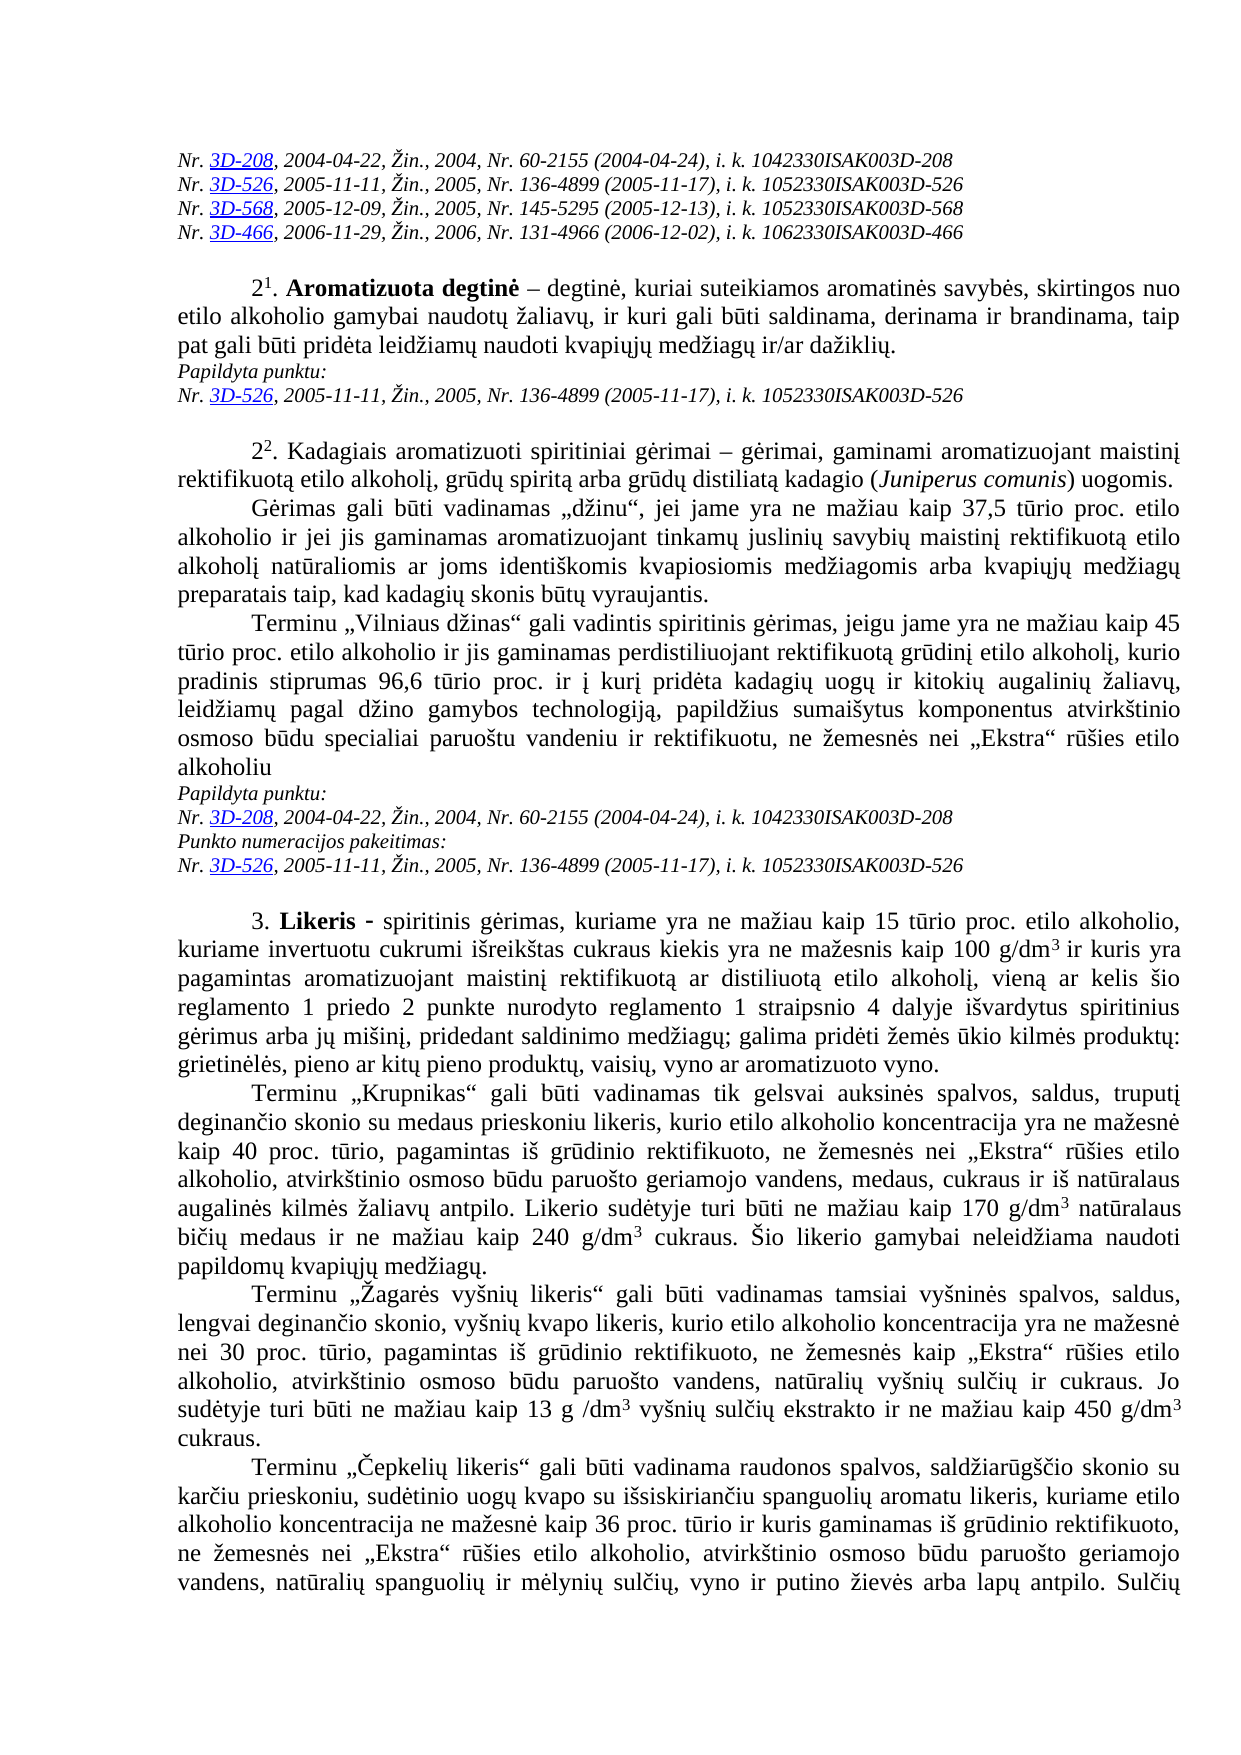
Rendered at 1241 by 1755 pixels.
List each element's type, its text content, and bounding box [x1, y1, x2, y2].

text 22. Kadagiais aromatizuoti spiritiniai gėrimai – gėrimai, gaminami aromatizuojant maistinį rektifikuotą etilo alkoholį, grūdų spiritą arba grūdų distiliatą kadagio (Juniperus comunis) uogomis. [177, 436, 1181, 493]
text 3. Likeris  spiritinis gėrimas, kuriame yra ne mažiau kaip 15 tūrio proc. etilo alkoholio, kuriame invertuotu cukrumi išreikštas cukraus kiekis yra ne mažesnis kaip 100 g/dm3 ir kuris yra pagamintas aromatizuojant maistinį rektifikuotą ar distiliuotą etilo alkoholį, vieną ar kelis šio reglamento 1 priedo 2 punkte nurodyto reglamento 1 straipsnio 4 dalyje išvardytus spiritinius gėrimus arba jų mišinį, pridedant saldinimo medžiagų; galima pridėti žemės ūkio kilmės produktų: grietinėlės, pieno ar kitų pieno produktų, vaisių, vyno ar aromatizuoto vyno. [177, 906, 1181, 1078]
text Papildyta punktu: [177, 781, 1181, 805]
text Papildyta punktu: [177, 359, 1181, 383]
text Nr. 3D-466, 2006-11-29, Žin., 2006, Nr. 131-4966 (2006-12-02), i. k. 1062330ISAK003D-466 [177, 220, 1181, 244]
text Terminu „Čepkelių likeris“ gali būti vadinama raudonos spalvos, saldžiarūgščio skonio su karčiu prieskoniu, sudėtinio uogų kvapo su išsiskiriančiu spanguolių aromatu likeris, kuriame etilo alkoholio koncentracija ne mažesnė kaip 36 proc. tūrio ir kuris gaminamas iš grūdinio rektifikuoto, ne žemesnės nei „Ekstra“ rūšies etilo alkoholio, atvirkštinio osmoso būdu paruošto geriamojo vandens, natūralių spanguolių ir mėlynių sulčių, vyno ir putino žievės arba lapų antpilo. Sulčių [177, 1452, 1181, 1596]
text Nr. 3D-208, 2004-04-22, Žin., 2004, Nr. 60-2155 (2004-04-24), i. k. 1042330ISAK003D-208 [177, 148, 1181, 172]
text Nr. 3D-526, 2005-11-11, Žin., 2005, Nr. 136-4899 (2005-11-17), i. k. 1052330ISAK003D-526 [177, 172, 1181, 196]
text Gėrimas gali būti vadinamas „džinu“, jei jame yra ne mažiau kaip 37,5 tūrio proc. etilo alkoholio ir jei jis gaminamas aromatizuojant tinkamų juslinių savybių maistinį rektifikuotą etilo alkoholį natūraliomis ar joms identiškomis kvapiosiomis medžiagomis arba kvapiųjų medžiagų preparatais taip, kad kadagių skonis būtų vyraujantis. [177, 493, 1181, 608]
text Nr. 3D-526, 2005-11-11, Žin., 2005, Nr. 136-4899 (2005-11-17), i. k. 1052330ISAK003D-526 [177, 853, 1181, 877]
text Nr. 3D-526, 2005-11-11, Žin., 2005, Nr. 136-4899 (2005-11-17), i. k. 1052330ISAK003D-526 [177, 383, 1181, 407]
text Terminu „Krupnikas“ gali būti vadinamas tik gelsvai auksinės spalvos, saldus, truputį deginančio skonio su medaus prieskoniu likeris, kurio etilo alkoholio koncentracija yra ne mažesnė kaip 40 proc. tūrio, pagamintas iš grūdinio rektifikuoto, ne žemesnės nei „Ekstra“ rūšies etilo alkoholio, atvirkštinio osmoso būdu paruošto geriamojo vandens, medaus, cukraus ir iš natūralaus augalinės kilmės žaliavų antpilo. Likerio sudėtyje turi būti ne mažiau kaip 170 g/dm3 natūralaus bičių medaus ir ne mažiau kaip 240 g/dm3 cukraus. Šio likerio gamybai neleidžiama naudoti papildomų kvapiųjų medžiagų. [177, 1078, 1181, 1279]
text Terminu „Žagarės vyšnių likeris“ gali būti vadinamas tamsiai vyšninės spalvos, saldus, lengvai deginančio skonio, vyšnių kvapo likeris, kurio etilo alkoholio koncentracija yra ne mažesnė nei 30 proc. tūrio, pagamintas iš grūdinio rektifikuoto, ne žemesnės kaip „Ekstra“ rūšies etilo alkoholio, atvirkštinio osmoso būdu paruošto vandens, natūralių vyšnių sulčių ir cukraus. Jo sudėtyje turi būti ne mažiau kaip 13 g /dm3 vyšnių sulčių ekstrakto ir ne mažiau kaip 450 g/dm3 cukraus. [177, 1279, 1181, 1452]
text Punkto numeracijos pakeitimas: [177, 829, 1181, 853]
text Terminu „Vilniaus džinas“ gali vadintis spiritinis gėrimas, jeigu jame yra ne mažiau kaip 45 tūrio proc. etilo alkoholio ir jis gaminamas perdistiliuojant rektifikuotą grūdinį etilo alkoholį, kurio pradinis stiprumas 96,6 tūrio proc. ir į kurį pridėta kadagių uogų ir kitokių augalinių žaliavų, leidžiamų pagal džino gamybos technologiją, papildžius sumaišytus komponentus atvirkštinio osmoso būdu specialiai paruoštu vandeniu ir rektifikuotu, ne žemesnės nei „Ekstra“ rūšies etilo alkoholiu [177, 608, 1181, 781]
text Nr. 3D-208, 2004-04-22, Žin., 2004, Nr. 60-2155 (2004-04-24), i. k. 1042330ISAK003D-208 [177, 805, 1181, 829]
text 21. Aromatizuota degtinė – degtinė, kuriai suteikiamos aromatinės savybės, skirtingos nuo etilo alkoholio gamybai naudotų žaliavų, ir kuri gali būti saldinama, derinama ir brandinama, taip pat gali būti pridėta leidžiamų naudoti kvapiųjų medžiagų ir/ar dažiklių. [177, 273, 1181, 359]
text Nr. 3D-568, 2005-12-09, Žin., 2005, Nr. 145-5295 (2005-12-13), i. k. 1052330ISAK003D-568 [177, 196, 1181, 220]
